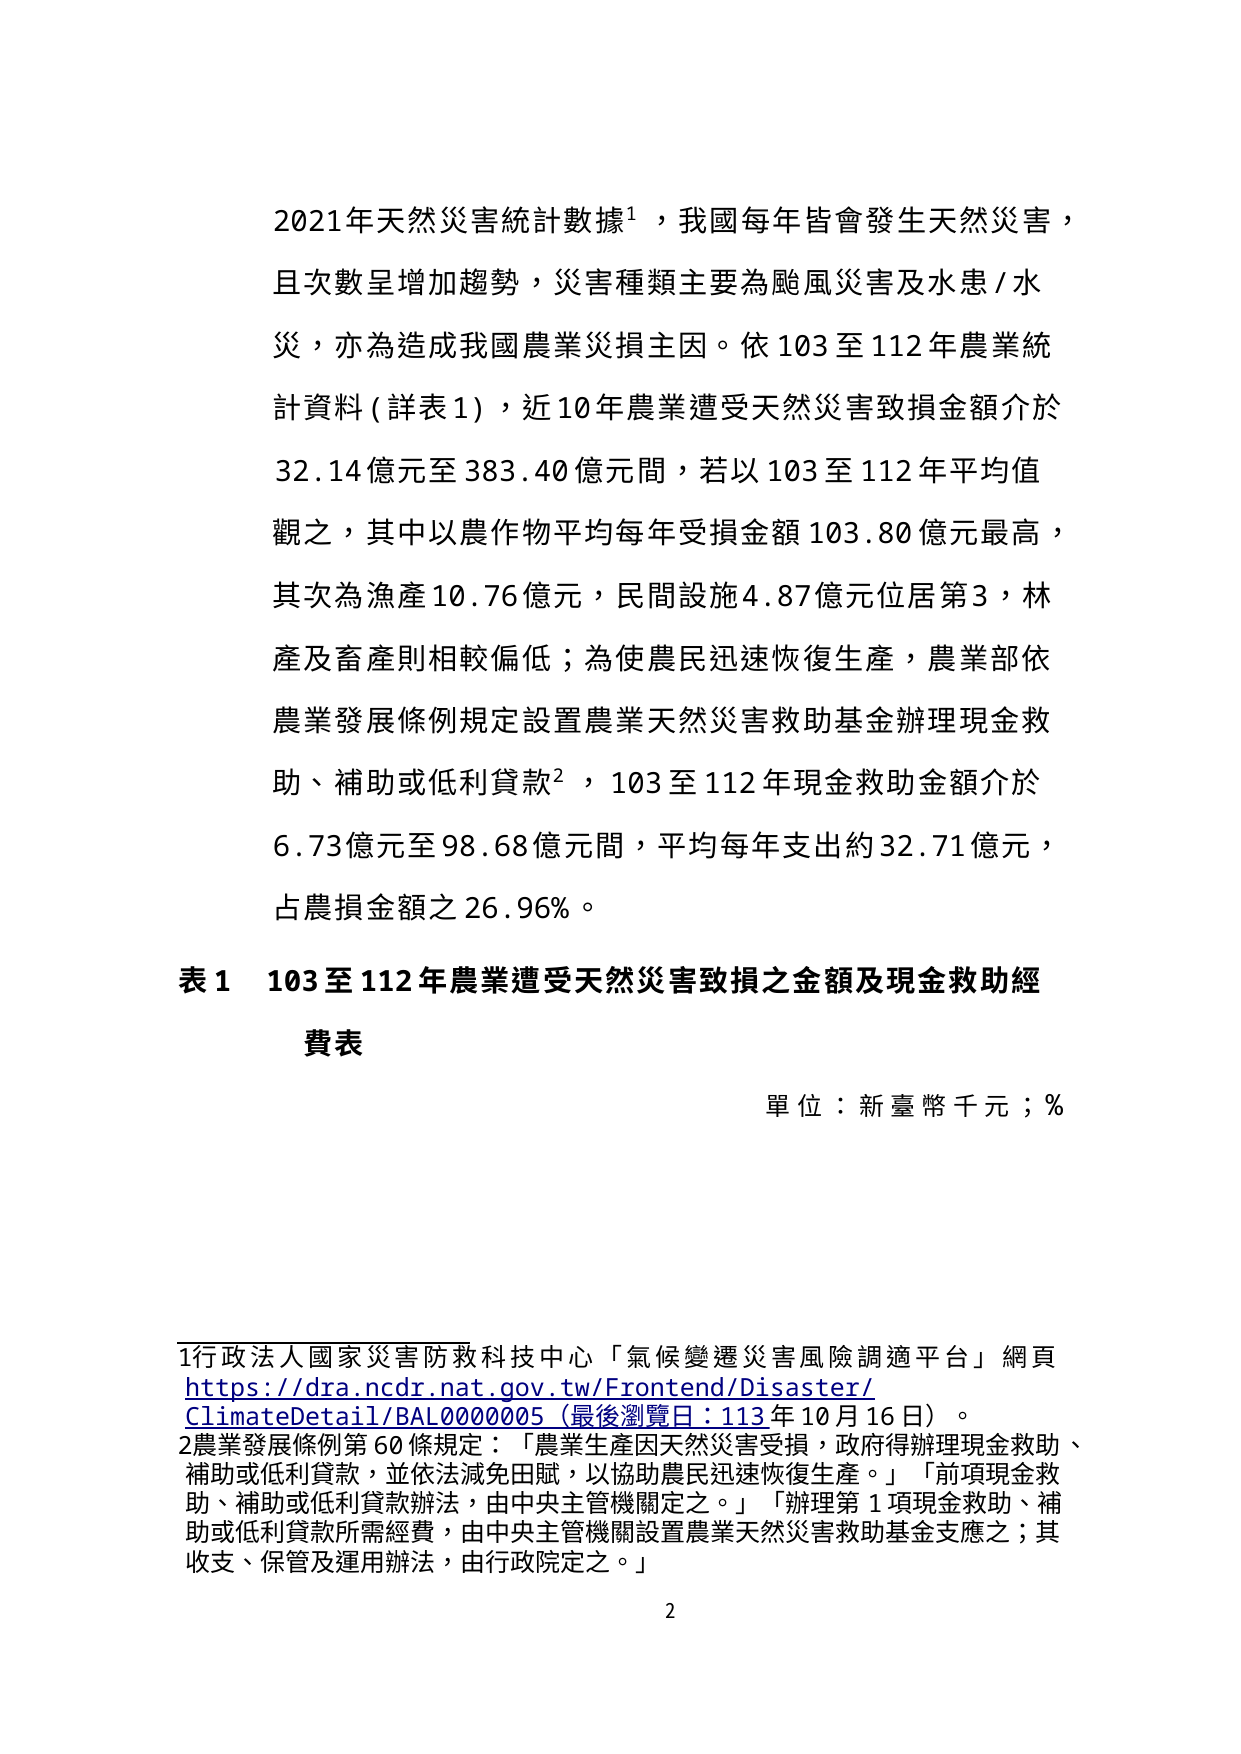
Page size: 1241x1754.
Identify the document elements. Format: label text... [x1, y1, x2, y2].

text 表1 103至112年農業遭受天然災害致損之金額及現金救助經費表 [177, 938, 1063, 1063]
text 臺灣屬於全世界高災害風險之地區，根據1958至2021年天然災害統計數據，我國每年皆會發生天然災害，且次數呈增加趨勢，災害種類主要為颱風災害及水患/水災，亦為造成我國農業災損主因。依103至112年農業統計資料(詳表1)，近10年農業遭受天然災害致損金額介於32.14億元至383.40億元間，若以103至112年平均值觀之，其中以農作物平均每年受損金額103.80億元最高，其次為漁產10.76億元，民間設施4.87億元位居第3，林產及畜產則相較偏低；為使農民迅速恢復生產，農業部依農業發展條例規定設置農業天然災害救助基金辦理現金救助、補助或低利貸款，103至112年現金救助金額介於6.73億元至98.68億元間，平均每年支出約32.71億元，占農損金額之26.96%。 [266, 177, 1063, 927]
text 單位：新臺幣千元；% [177, 1063, 1063, 1125]
text 農業發展條例第60條規定：「農業生產因天然災害受損，政府得辦理現金救助、補助或低利貸款，並依法減免田賦，以協助農民迅速恢復生產。」「前項現金救助、補助或低利貸款辦法，由中央主管機關定之。」「辦理第1項現金救助、補助或低利貸款所需經費，由中央主管機關設置農業天然災害救助基金支應之；其收支、保管及運用辦法，由行政院定之。」 [177, 1431, 1063, 1577]
text 行政法人國家災害防救科技中心「氣候變遷災害風險調適平台」網頁，https://dra.ncdr.nat.gov.tw/Frontend/Disaster/ClimateDetail/BAL0000005（最後瀏覽日：113年10月16日）。 [177, 1343, 1063, 1431]
